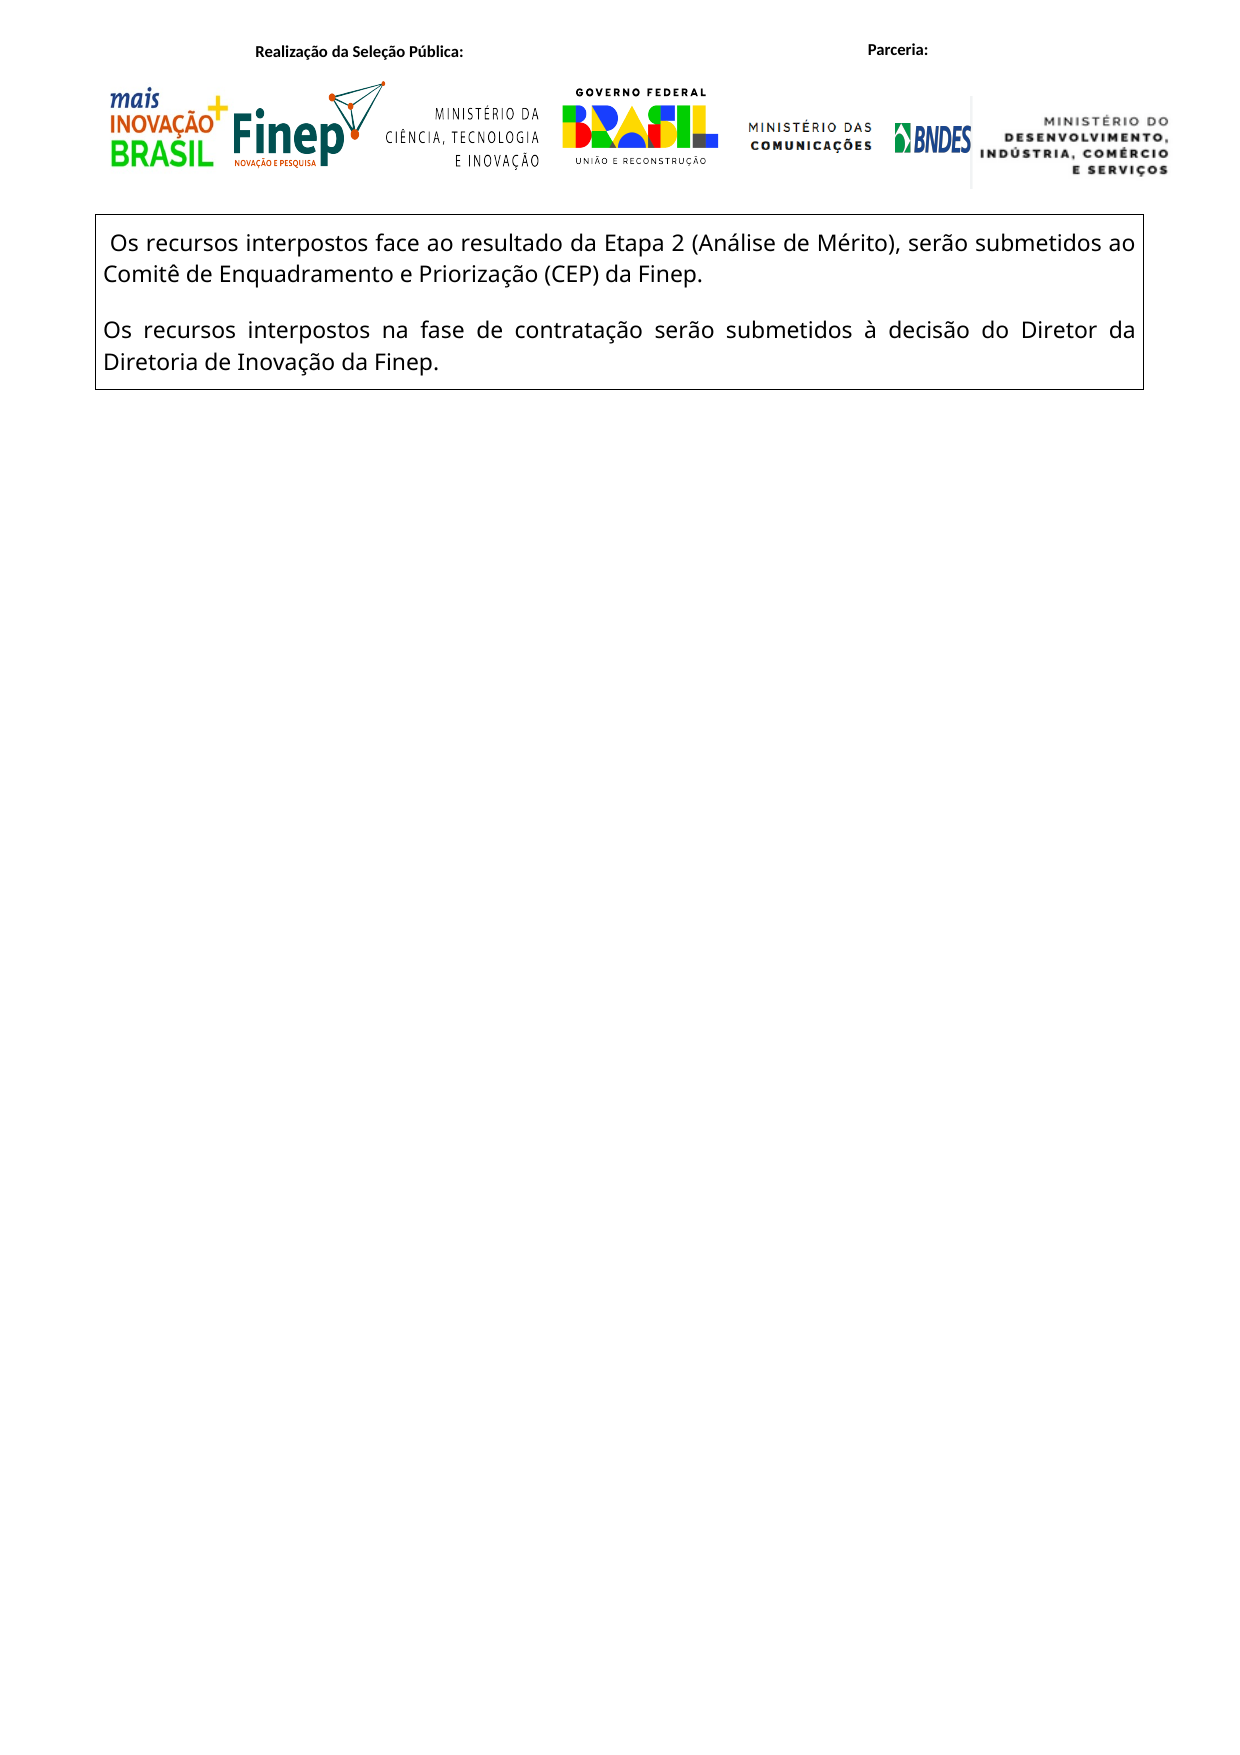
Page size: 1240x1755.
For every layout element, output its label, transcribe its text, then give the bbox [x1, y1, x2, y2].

table_cell Os recursos interpostos face ao resultado da Etapa 2 (Análise de Mérito), serão submetidos ao Comitê de Enquadramento e Priorização (CEP) da Finep. Os recursos interpostos na fase de contratação serão submetidos à decisão do Diretor da Diretoria de Inovação da Finep. [96, 215, 1143, 389]
